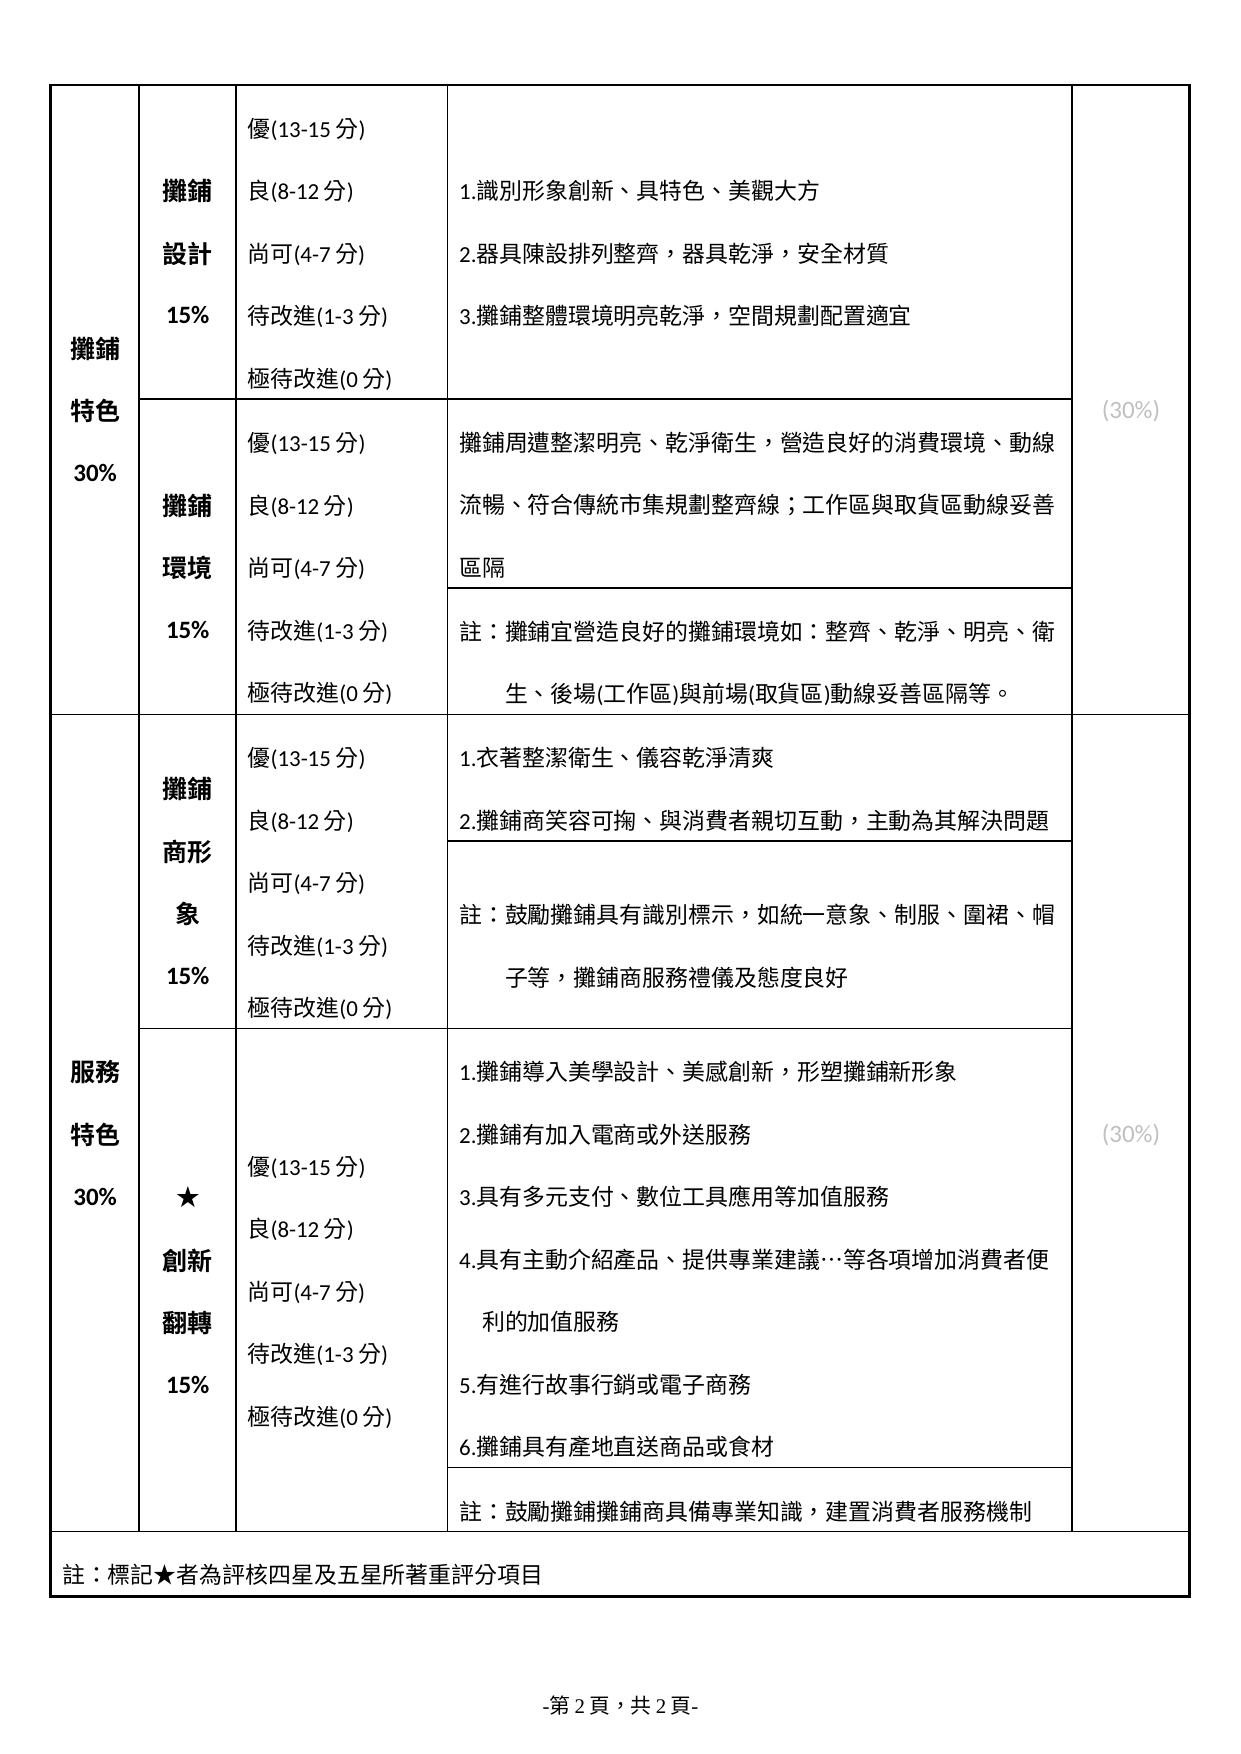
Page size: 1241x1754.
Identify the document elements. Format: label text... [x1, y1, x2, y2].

table_cell 1.攤鋪導入美學設計、美感創新，形塑攤鋪新形象 2.攤鋪有加入電商或外送服務 3.具有多元支付、數位工具應用等加值服務 4.具有主動介紹產品、提供專業建議…等各項增加消費者便利的加值服務 5.有進行故事行銷或電子商務 6.攤鋪具有產地直送商品或食材 [448, 1029, 1071, 1467]
table_cell 攤鋪特色 30% [52, 86, 138, 714]
table_cell 攤鋪周遭整潔明亮、乾淨衛生，營造良好的消費環境、動線流暢、符合傳統市集規劃整齊線；工作區與取貨區動線妥善區隔 [448, 400, 1071, 587]
table_cell (30%) [1073, 86, 1188, 714]
table_cell (30%) [1073, 715, 1188, 1531]
table_cell 攤鋪商形象 15% [140, 715, 235, 1028]
table_cell 1.識別形象創新、具特色、美觀大方 2.器具陳設排列整齊，器具乾淨，安全材質 3.攤鋪整體環境明亮乾淨，空間規劃配置適宜 [448, 86, 1071, 398]
table_cell 攤鋪設計 15% [140, 86, 235, 398]
table_cell 註：鼓勵攤鋪具有識別標示，如統一意象、制服、圍裙、帽子等，攤鋪商服務禮儀及態度良好 [448, 842, 1071, 1028]
table_cell 1.衣著整潔衛生、儀容乾淨清爽 2.攤鋪商笑容可掬、與消費者親切互動，主動為其解決問題 [448, 715, 1071, 840]
table_cell 攤鋪環境 15% [140, 400, 235, 714]
table_cell ★ 創新翻轉15% [140, 1029, 235, 1531]
table_cell 註：標記★者為評核四星及五星所著重評分項目 [52, 1532, 1188, 1595]
table_cell 優(13-15分) 良(8-12分) 尚可(4-7分) 待改進(1-3分) 極待改進(0分) [237, 400, 447, 714]
table_cell 註：鼓勵攤鋪攤鋪商具備專業知識，建置消費者服務機制 [448, 1468, 1071, 1531]
table_cell 服務特色 30% [52, 715, 138, 1531]
table_cell 註：攤鋪宜營造良好的攤鋪環境如：整齊、乾淨、明亮、衛生、後場(工作區)與前場(取貨區)動線妥善區隔等。 [448, 589, 1071, 714]
table_cell 優(13-15分) 良(8-12分) 尚可(4-7分) 待改進(1-3分) 極待改進(0分) [237, 86, 447, 398]
table_cell 優(13-15分) 良(8-12分) 尚可(4-7分) 待改進(1-3分) 極待改進(0分) [237, 1029, 447, 1531]
table_cell 優(13-15分) 良(8-12分) 尚可(4-7分) 待改進(1-3分) 極待改進(0分) [237, 715, 447, 1028]
